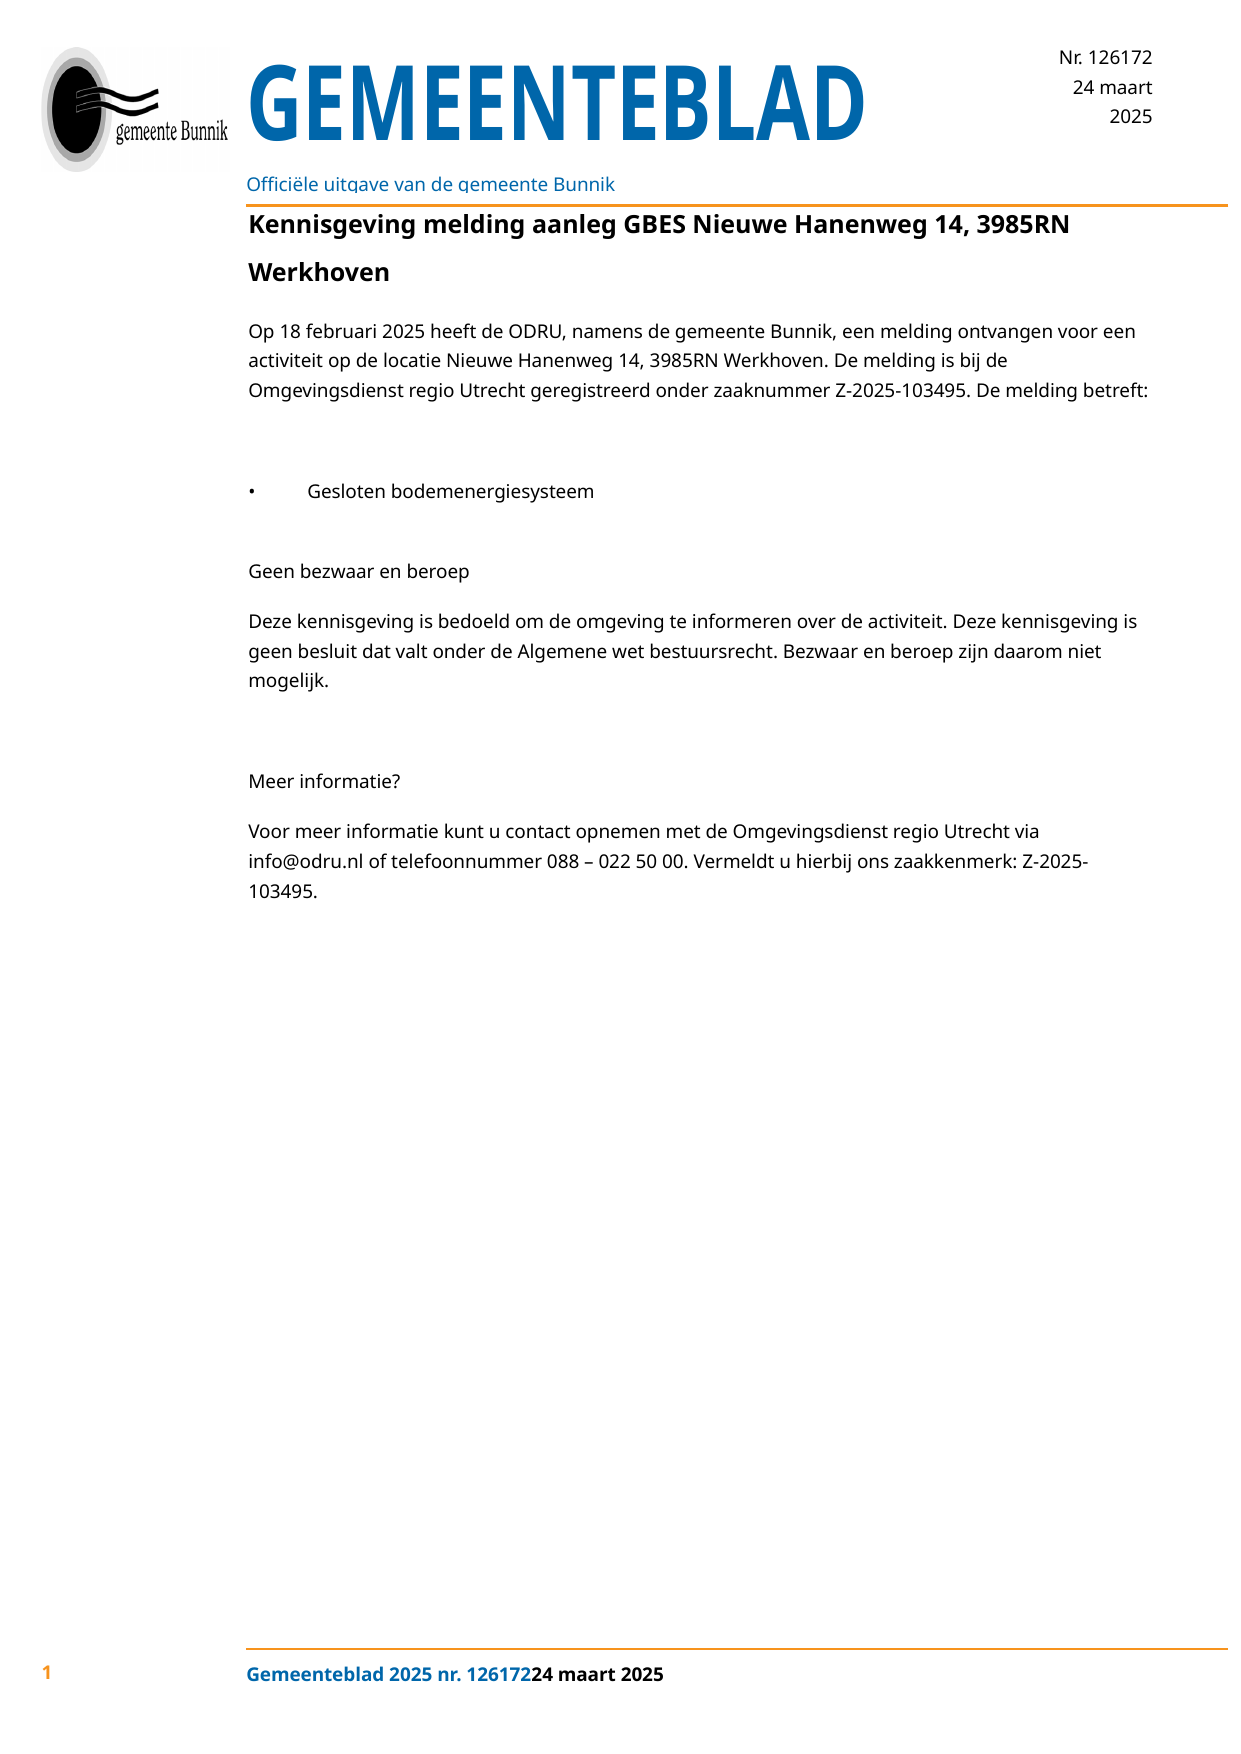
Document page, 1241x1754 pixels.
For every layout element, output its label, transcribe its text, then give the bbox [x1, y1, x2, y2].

text Meer informatie? [248, 768, 1152, 794]
list Gesloten bodemenergiesysteem [248, 478, 1152, 504]
text Voor meer informatie kunt u contact opnemen met de Omgevingsdienst regio Utrecht via info@odru.nl of telefoonnummer 088 – 022 50 00. Vermeldt u hierbij ons zaakkenmerk: Z-2025-103495. [248, 819, 1152, 904]
text Deze kennisgeving is bedoeld om de omgeving te informeren over de activiteit. Deze kennisgeving is geen besluit dat valt onder de Algemene wet bestuursrecht. Bezwaar en beroep zijn daarom niet mogelijk. [248, 608, 1152, 693]
text Op 18 februari 2025 heeft de ODRU, namens de gemeente Bunnik, een melding ontvangen voor een activiteit op de locatie Nieuwe Hanenweg 14, 3985RN Werkhoven. De melding is bij de Omgevingsdienst regio Utrecht geregistreerd onder zaaknummer Z-2025-103495. De melding betreft: [248, 318, 1152, 403]
picture [41, 47, 231, 172]
text Kennisgeving melding aanleg GBES Nieuwe Hanenweg 14, 3985RN Werkhoven [248, 207, 1152, 288]
text Geen bezwaar en beroep [248, 558, 1152, 584]
